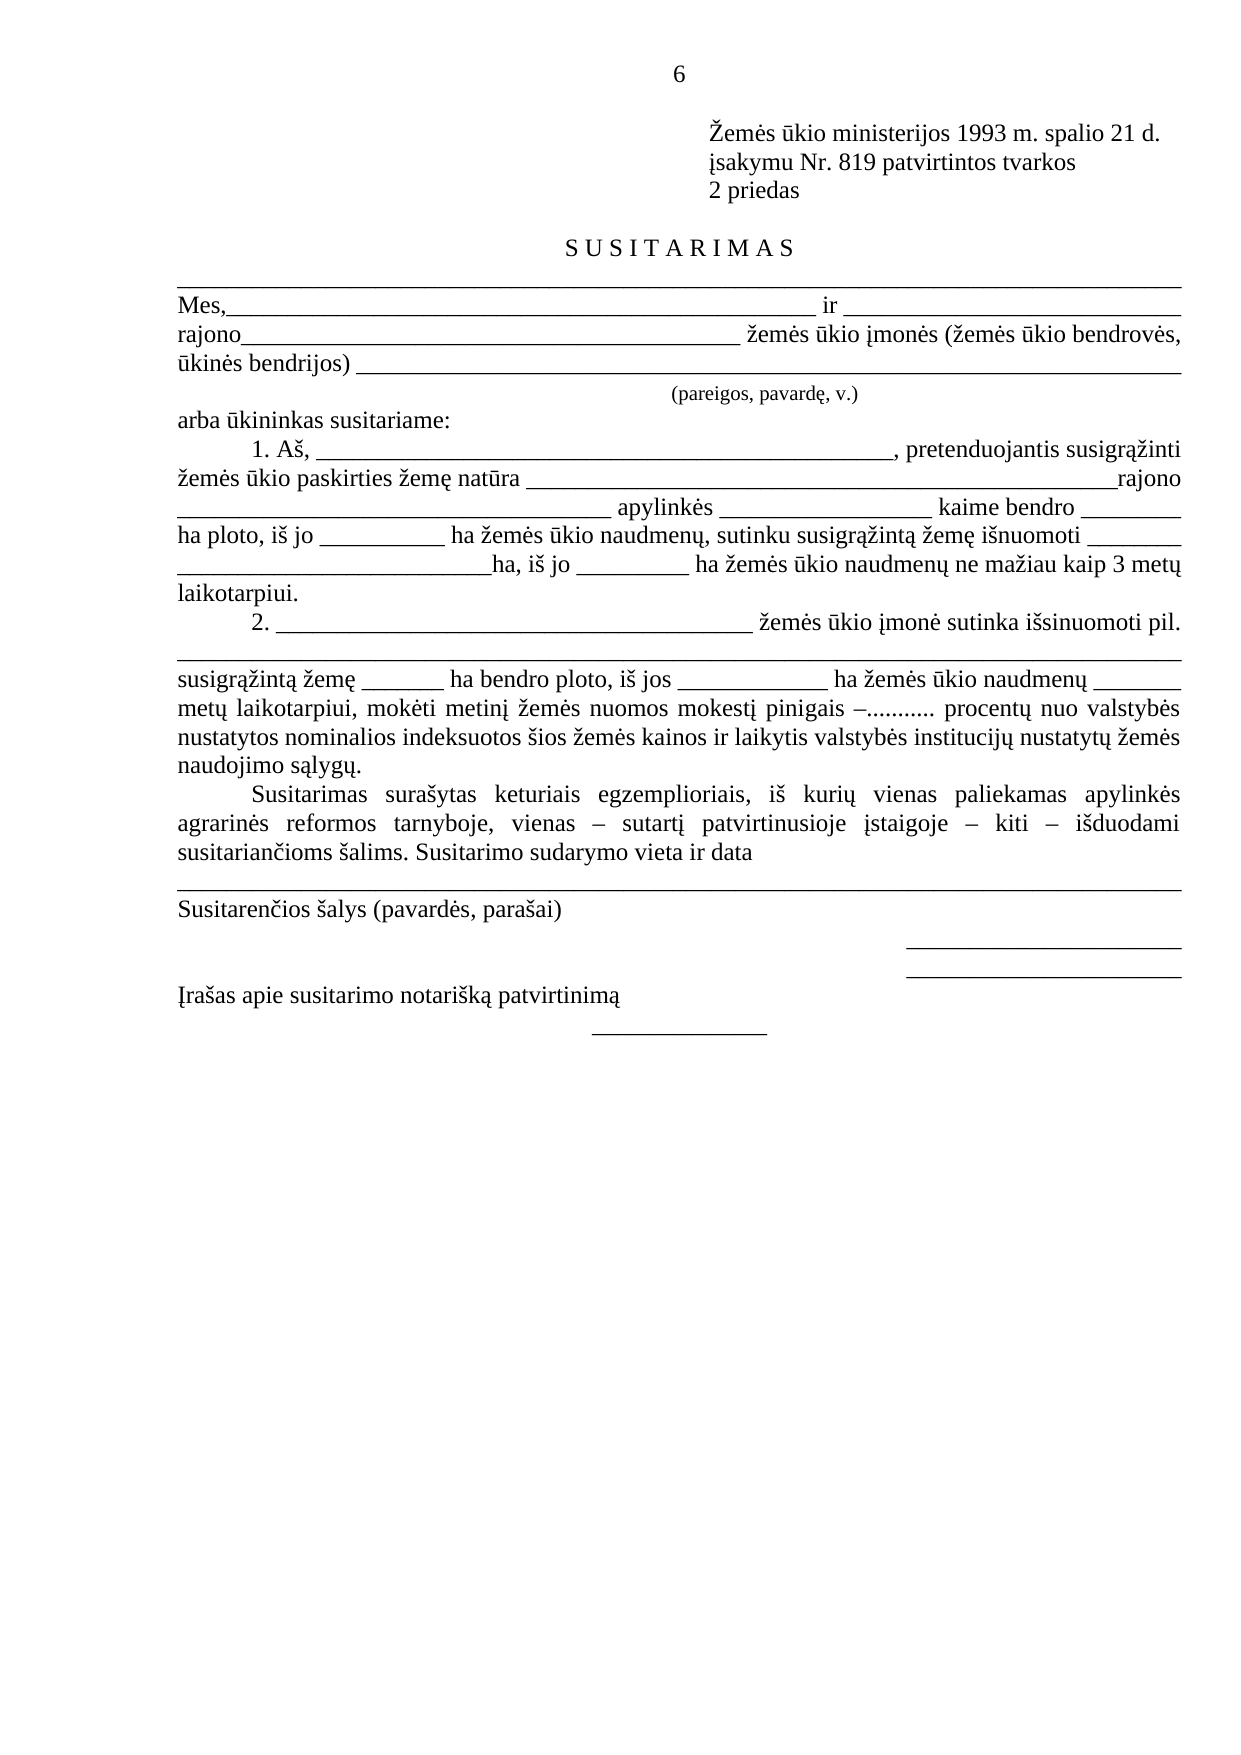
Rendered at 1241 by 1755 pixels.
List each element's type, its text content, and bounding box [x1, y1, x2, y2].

text SUSITARIMAS [177, 233, 1181, 262]
text ______________ [177, 1009, 1181, 1038]
text susigrąžintą žemę ha bendro ploto, iš jos ____________ ha žemės ūkio naudmenų _______ [177, 664, 1181, 693]
text Žemės ūkio ministerijos 1993 m. spalio 21 d. [177, 118, 1181, 147]
text ______________________ [177, 952, 1181, 981]
text rajono žemės ūkio įmonės (žemės ūkio bendrovės, [177, 319, 1181, 348]
text Įrašas apie susitarimo notarišką patvirtinimą [177, 981, 1181, 1009]
text ______________________ [177, 923, 1181, 952]
text ūkinės bendrijos) [177, 348, 1181, 377]
text (pareigos, pavardę, v.) [177, 377, 1181, 406]
text 1. Aš, , pretenduojantis susigrąžinti [177, 434, 1181, 463]
text Susitarimas surašytas keturiais egzemplioriais, iš kurių vienas paliekamas apylinkės agrarinės reformos tarnyboje, vienas – sutartį patvirtinusioje įstaigoje – kiti – išduodami susitariančioms šalims. Susitarimo sudarymo vieta ir data [177, 779, 1181, 866]
text 2 priedas [177, 176, 1181, 204]
text Susitarenčios šalys (pavardės, parašai) [177, 894, 1181, 923]
text įsakymu Nr. 819 patvirtintos tvarkos [177, 147, 1181, 176]
text laikotarpiui. [177, 578, 1181, 607]
text ha, iš jo _________ ha žemės ūkio naudmenų ne mažiau kaip 3 metų [177, 549, 1181, 578]
text metų laikotarpiui, mokėti metinį žemės nuomos mokestį pinigais –........... procentų nuo valstybės nustatytos nominalios indeksuotos šios žemės kainos ir laikytis valstybės institucijų nustatytų žemės naudojimo sąlygų. [177, 693, 1181, 779]
text žemės ūkio paskirties žemę natūra rajono [177, 463, 1181, 492]
text arba ūkininkas susitariame: [177, 406, 1181, 434]
text ha ploto, iš jo __________ ha žemės ūkio naudmenų, sutinku susigrąžintą žemę išnuomoti [177, 521, 1181, 549]
text apylinkės _________________ kaime bendro ________ [177, 492, 1181, 521]
text Mes, ir ___________________________ [177, 291, 1181, 319]
text 2. žemės ūkio įmonė sutinka išsinuomoti pil. [177, 607, 1181, 636]
